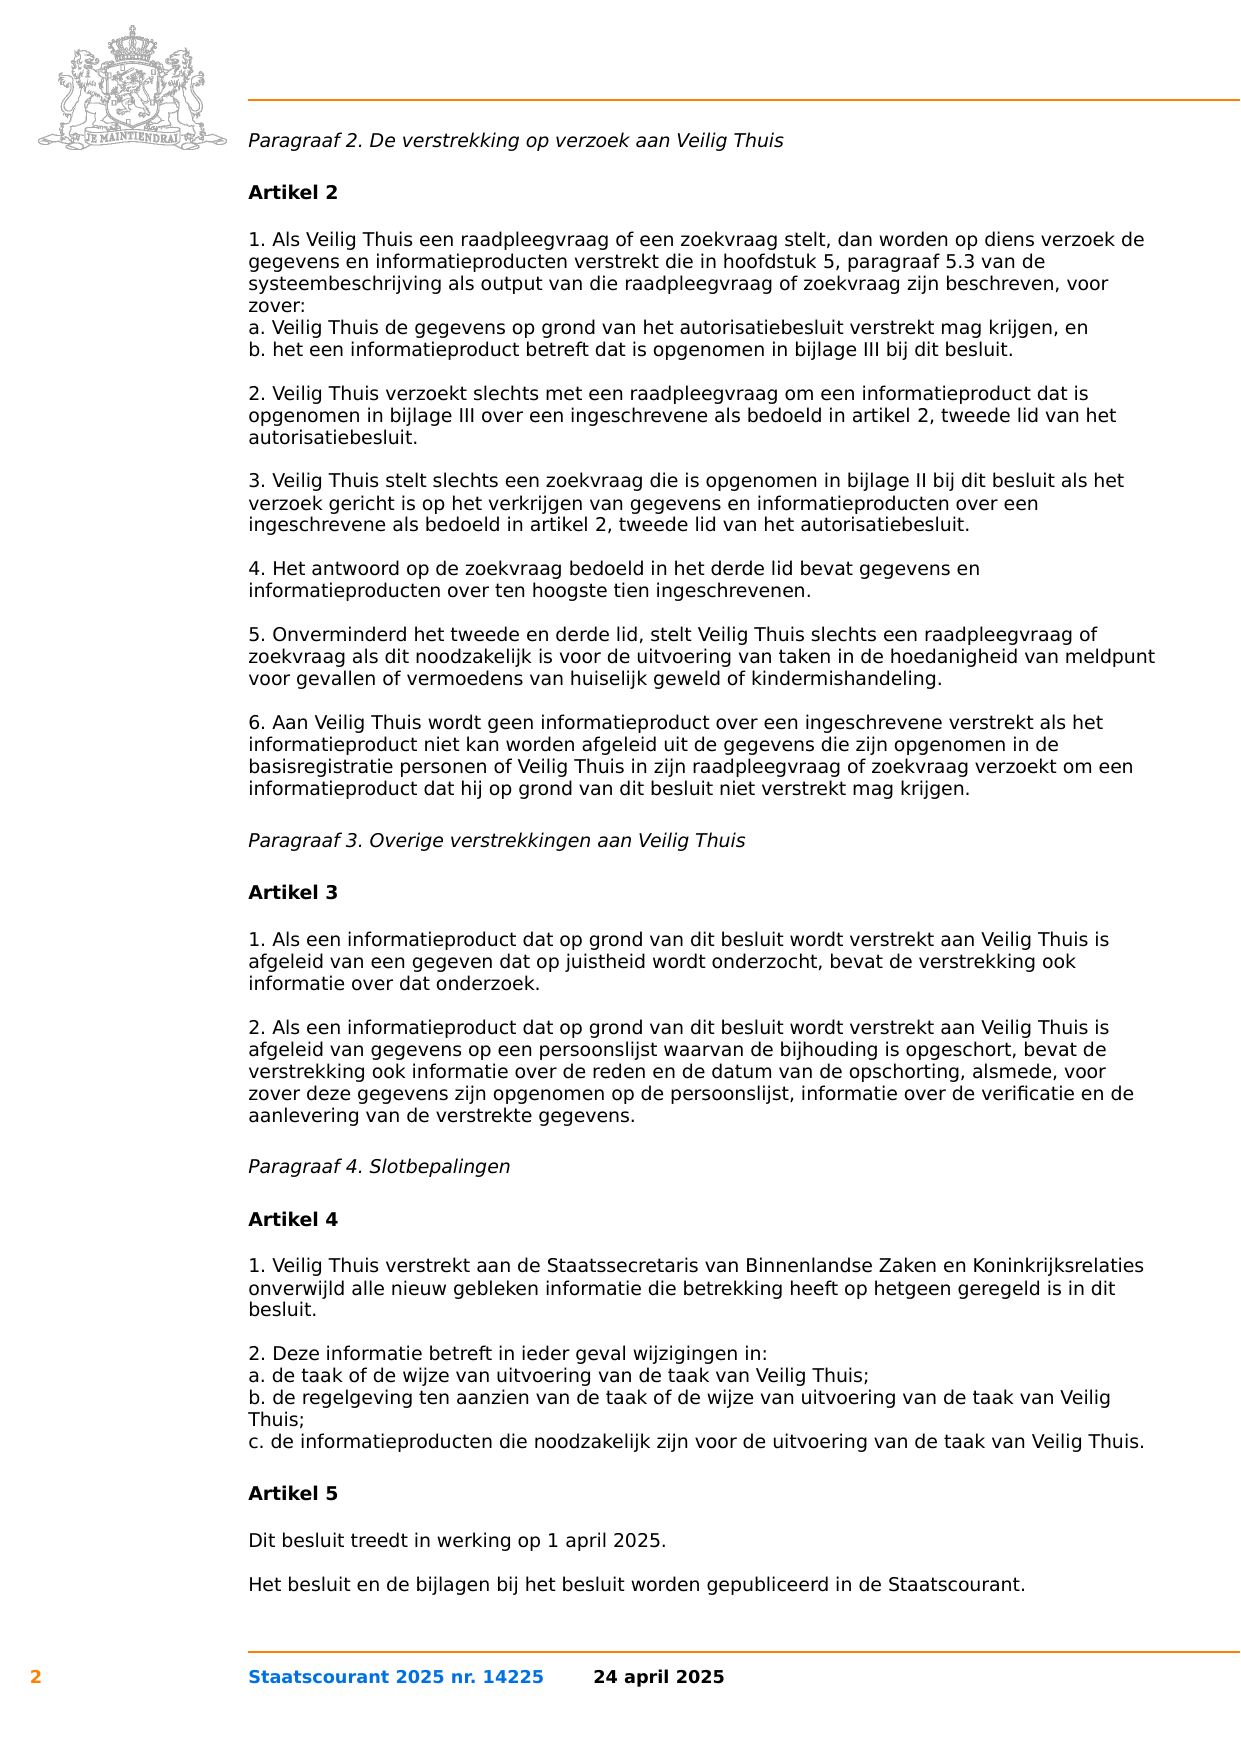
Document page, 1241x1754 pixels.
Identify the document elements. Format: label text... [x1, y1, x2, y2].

text Dit besluit treedt in werking op 1 april 2025. [248, 1530, 1163, 1552]
text 6. Aan Veilig Thuis wordt geen informatieproduct over een ingeschrevene verstrekt als het informatieproduct niet kan worden afgeleid uit de gegevens die zijn opgenomen in de basisregistratie personen of Veilig Thuis in zijn raadpleegvraag of zoekvraag verzoekt om een informatieproduct dat hij op grond van dit besluit niet verstrekt mag krijgen. [248, 712, 1163, 800]
subtitle Paragraaf 3. Overige verstrekkingen aan Veilig Thuis [248, 830, 1163, 852]
text a. de taak of de wijze van uitvoering van de taak van Veilig Thuis; [248, 1365, 1163, 1387]
subtitle Paragraaf 2. De verstrekking op verzoek aan Veilig Thuis [248, 130, 1163, 152]
text 1. Veilig Thuis verstrekt aan de Staatssecretaris van Binnenlandse Zaken en Koninkrijksrelaties onverwijld alle nieuw gebleken informatie die betrekking heeft op hetgeen geregeld is in dit besluit. [248, 1255, 1163, 1321]
text c. de informatieproducten die noodzakelijk zijn voor de uitvoering van de taak van Veilig Thuis. [248, 1431, 1163, 1453]
text b. het een informatieproduct betreft dat is opgenomen in bijlage III bij dit besluit. [248, 339, 1163, 361]
subtitle Paragraaf 4. Slotbepalingen [248, 1156, 1163, 1178]
text Het besluit en de bijlagen bij het besluit worden gepubliceerd in de Staatscourant. [248, 1574, 1163, 1596]
text 4. Het antwoord op de zoekvraag bedoeld in het derde lid bevat gegevens en informatieproducten over ten hoogste tien ingeschrevenen. [248, 558, 1163, 602]
text 1. Als een informatieproduct dat op grond van dit besluit wordt verstrekt aan Veilig Thuis is afgeleid van een gegeven dat op juistheid wordt onderzocht, bevat de verstrekking ook informatie over dat onderzoek. [248, 929, 1163, 995]
text 2. Veilig Thuis verzoekt slechts met een raadpleegvraag om een informatieproduct dat is opgenomen in bijlage III over een ingeschrevene als bedoeld in artikel 2, tweede lid van het autorisatiebesluit. [248, 383, 1163, 448]
text 3. Veilig Thuis stelt slechts een zoekvraag die is opgenomen in bijlage II bij dit besluit als het verzoek gericht is op het verkrijgen van gegevens en informatieproducten over een ingeschrevene als bedoeld in artikel 2, tweede lid van het autorisatiebesluit. [248, 470, 1163, 536]
text a. Veilig Thuis de gegevens op grond van het autorisatiebesluit verstrekt mag krijgen, en [248, 317, 1163, 339]
text 2. Als een informatieproduct dat op grond van dit besluit wordt verstrekt aan Veilig Thuis is afgeleid van gegevens op een persoonslijst waarvan de bijhouding is opgeschort, bevat de verstrekking ook informatie over de reden en de datum van de opschorting, alsmede, voor zover deze gegevens zijn opgenomen op de persoonslijst, informatie over de verificatie en de aanlevering van de verstrekte gegevens. [248, 1017, 1163, 1126]
subtitle Artikel 5 [248, 1483, 1163, 1505]
text 2. Deze informatie betreft in ieder geval wijzigingen in: [248, 1343, 1163, 1365]
picture [38, 25, 227, 150]
text 1. Als Veilig Thuis een raadpleegvraag of een zoekvraag stelt, dan worden op diens verzoek de gegevens en informatieproducten verstrekt die in hoofdstuk 5, paragraaf 5.3 van de systeembeschrijving als output van die raadpleegvraag of zoekvraag zijn beschreven, voor zover: [248, 229, 1163, 317]
subtitle Artikel 3 [248, 882, 1163, 904]
text 5. Onverminderd het tweede en derde lid, stelt Veilig Thuis slechts een raadpleegvraag of zoekvraag als dit noodzakelijk is voor de uitvoering van taken in de hoedanigheid van meldpunt voor gevallen of vermoedens van huiselijk geweld of kindermishandeling. [248, 624, 1163, 690]
subtitle Artikel 2 [248, 182, 1163, 204]
text b. de regelgeving ten aanzien van de taak of de wijze van uitvoering van de taak van Veilig Thuis; [248, 1387, 1163, 1431]
subtitle Artikel 4 [248, 1208, 1163, 1230]
